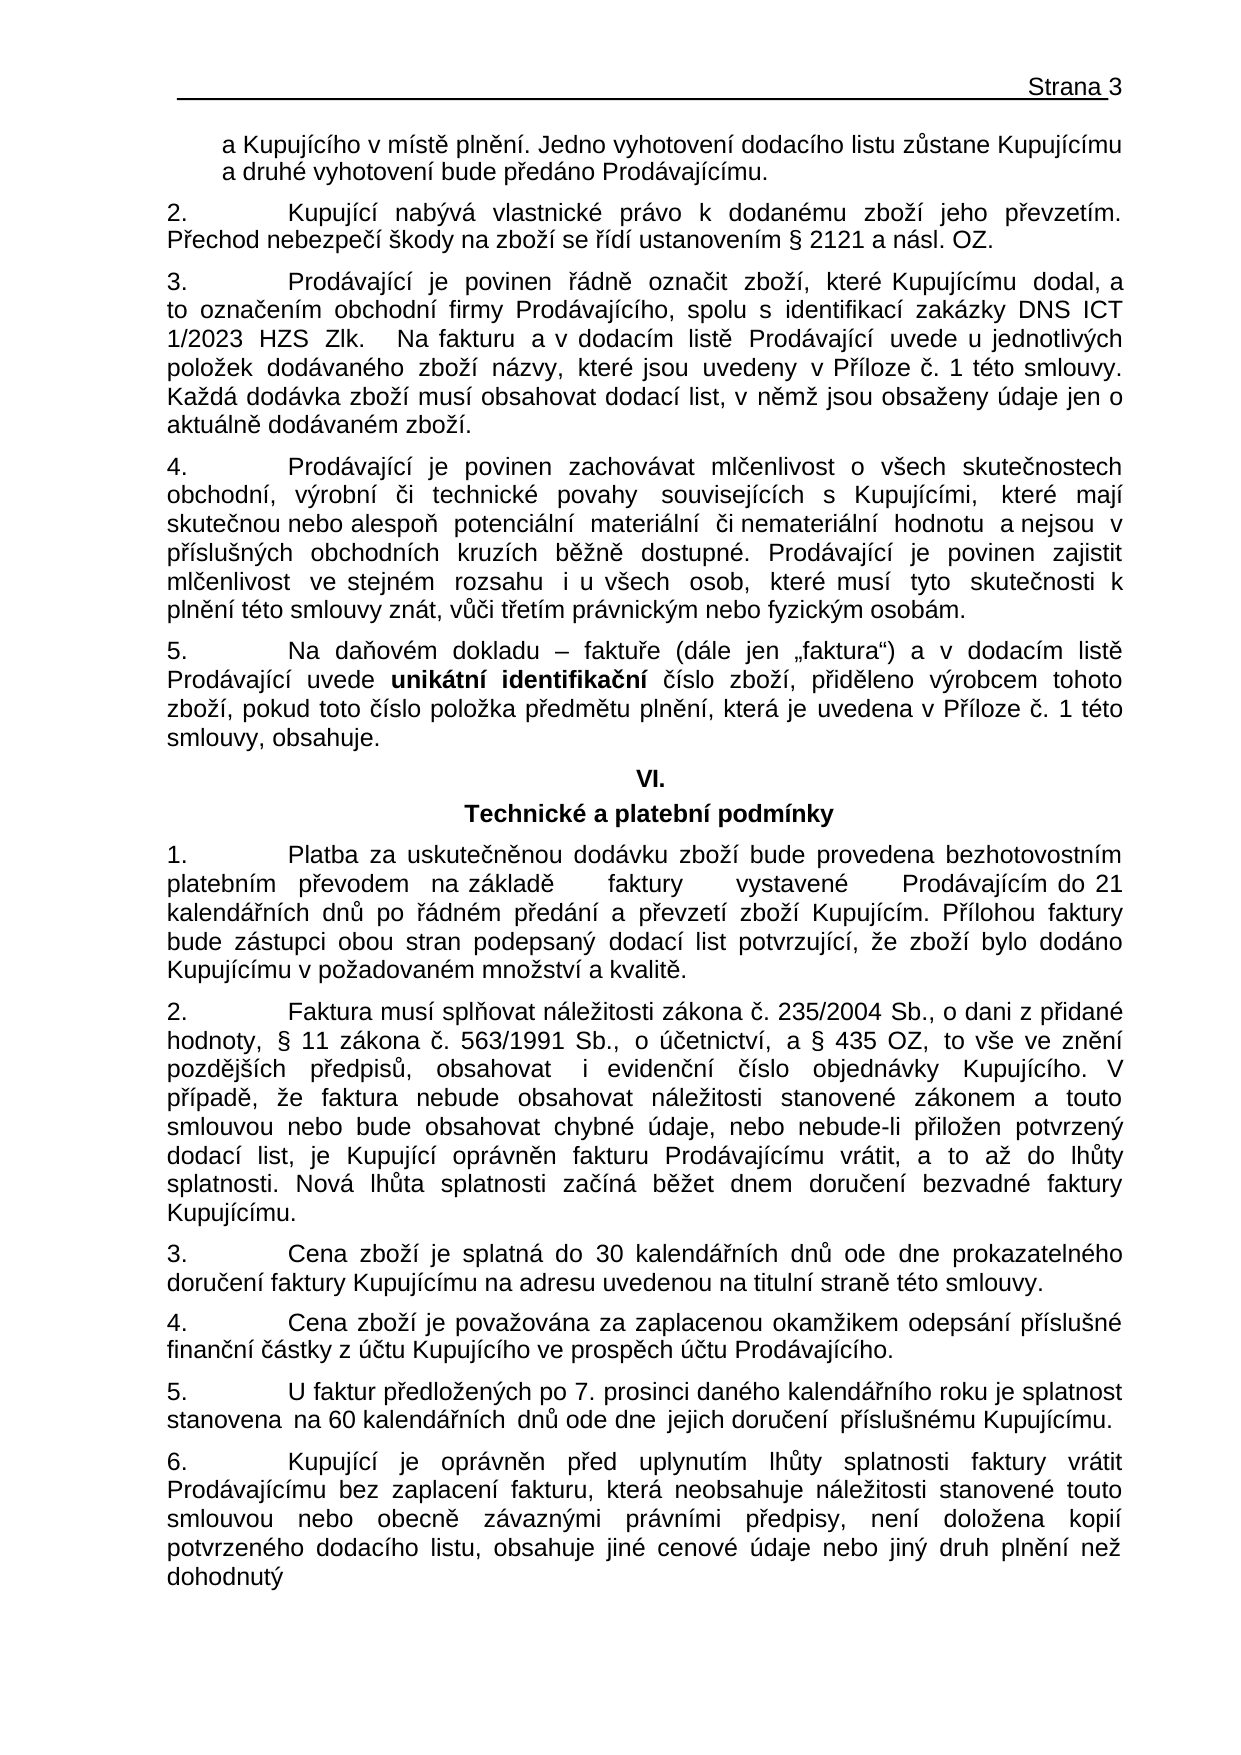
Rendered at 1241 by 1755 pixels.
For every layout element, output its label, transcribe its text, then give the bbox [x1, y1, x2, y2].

text a Kupujícího v místě plnění. Jedno vyhotovení dodacího listu zůstane Kupujícímu a druhé vyhotovení bude předáno Prodávajícímu. [222, 131, 1123, 186]
list Kupující nabývá vlastnické právo k dodanému zboží jeho převzetím. Přechod nebezpečí škody na zboží se řídí ustanovením § 2121 a násl. OZ. [167, 199, 1123, 254]
subtitle Technické a platební podmínky [464, 799, 1134, 828]
list Faktura musí splňovat náležitosti zákona č. 235/2004 Sb., o dani z přidané hodnoty, § 11 zákona č. 563/1991 Sb., o účetnictví, a § 435 OZ, to vše ve znění pozdějších předpisů, obsahovat i evidenční číslo objednávky Kupujícího. V případě, že faktura nebude obsahovat náležitosti stanovené zákonem a touto smlouvou nebo bude obsahovat chybné údaje, nebo nebude-li přiložen potvrzený dodací list, je Kupující oprávněn fakturu Prodávajícímu vrátit, a to až do lhůty splatnosti. Nová lhůta splatnosti začíná běžet dnem doručení bezvadné faktury Kupujícímu. [167, 997, 1124, 1227]
list Cena zboží je splatná do 30 kalendářních dnů ode dne prokazatelného doručení faktury Kupujícímu na adresu uvedenou na titulní straně této smlouvy. [167, 1239, 1123, 1297]
list Platba za uskutečněnou dodávku zboží bude provedena bezhotovostním platebním převodem na základě faktury vystavené Prodávajícím do 21 kalendářních dnů po řádném předání a převzetí zboží Kupujícím. Přílohou faktury bude zástupci obou stran podepsaný dodací list potvrzující, že zboží bylo dodáno Kupujícímu v požadovaném množství a kvalitě. [167, 840, 1123, 984]
list Cena zboží je považována za zaplacenou okamžikem odepsání příslušné finanční částky z účtu Kupujícího ve prospěch účtu Prodávajícího. [167, 1309, 1123, 1364]
list Prodávající je povinen zachovávat mlčenlivost o všech skutečnostech obchodní, výrobní či technické povahy souvisejících s Kupujícími, které mají skutečnou nebo alespoň potenciální materiální či nemateriální hodnotu a nejsou v příslušných obchodních kruzích běžně dostupné. Prodávající je povinen zajistit mlčenlivost ve stejném rozsahu i u všech osob, které musí tyto skutečnosti k plnění této smlouvy znát, vůči třetím právnickým nebo fyzickým osobám. [167, 452, 1123, 624]
list Kupující je oprávněn před uplynutím lhůty splatnosti faktury vrátit Prodávajícímu bez zaplacení fakturu, která neobsahuje náležitosti stanovené touto smlouvou nebo obecně závaznými právními předpisy, není doložena kopií potvrzeného dodacího listu, obsahuje jiné cenové údaje nebo jiný druh plnění než dohodnutý [167, 1447, 1123, 1590]
subtitle VI. [167, 764, 1134, 793]
list Na daňovém dokladu – faktuře (dále jen „faktura“) a v dodacím listě Prodávající uvede unikátní identifikační číslo zboží, přiděleno výrobcem tohoto zboží, pokud toto číslo položka předmětu plnění, která je uvedena v Příloze č. 1 této smlouvy, obsahuje. [167, 636, 1123, 751]
list Prodávající je povinen řádně označit zboží, které Kupujícímu dodal, a to označením obchodní firmy Prodávajícího, spolu s identifikací zakázky DNS ICT 1/2023 HZS Zlk. Na fakturu a v dodacím listě Prodávající uvede u jednotlivých položek dodávaného zboží názvy, které jsou uvedeny v Příloze č. 1 této smlouvy. Každá dodávka zboží musí obsahovat dodací list, v němž jsou obsaženy údaje jen o aktuálně dodávaném zboží. [167, 267, 1124, 439]
list U faktur předložených po 7. prosinci daného kalendářního roku je splatnost stanovena na 60 kalendářních dnů ode dne jejich doručení příslušnému Kupujícímu. [167, 1377, 1123, 1434]
text Strana 3 [167, 72, 1123, 101]
